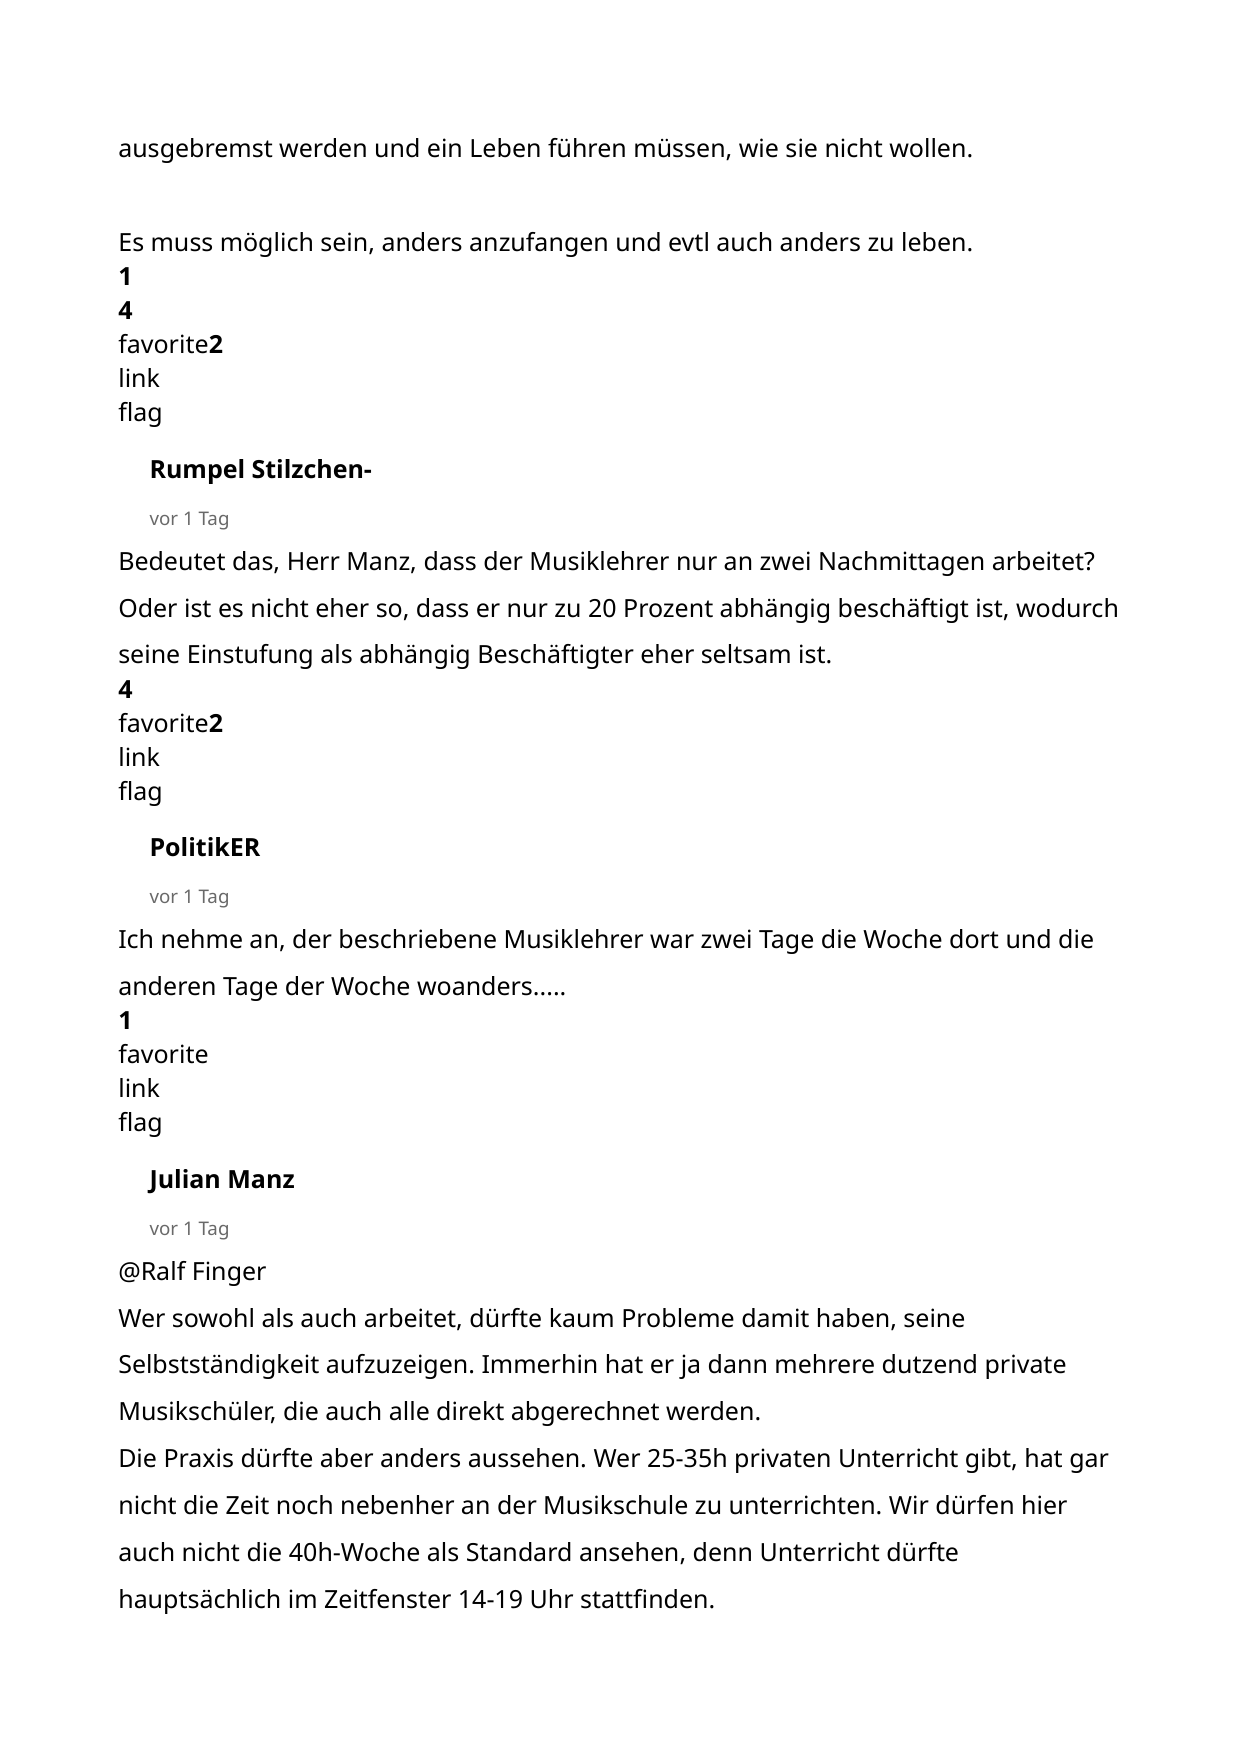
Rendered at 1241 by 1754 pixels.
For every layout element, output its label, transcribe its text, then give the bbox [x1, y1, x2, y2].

text 4 [118, 293, 1122, 327]
text Bedeutet das, Herr Manz, dass der Musiklehrer nur an zwei Nachmittagen arbeitet? Oder ist es nicht eher so, dass er nur zu 20 Prozent abhängig beschäftigt ist, wodurch seine Einstufung als abhängig Beschäftigter eher seltsam ist. [118, 531, 1122, 671]
text favorite2 [118, 327, 1122, 361]
text link [118, 739, 1122, 773]
text 1 [118, 1003, 1122, 1037]
text 4 [118, 671, 1122, 705]
text flag [118, 1105, 1122, 1139]
text favorite [118, 1037, 1122, 1071]
text vor 1 Tag [149, 501, 1122, 531]
text vor 1 Tag [149, 1211, 1122, 1241]
text link [118, 361, 1122, 395]
text Julian Manz [149, 1155, 1114, 1195]
text 1 [118, 259, 1122, 293]
text @Ralf Finger Wer sowohl als auch arbeitet, dürfte kaum Probleme damit haben, seine Selbstständigkeit aufzuzeigen. Immerhin hat er ja dann mehrere dutzend private Musikschüler, die auch alle direkt abgerechnet werden. Die Praxis dürfte aber anders aussehen. Wer 25-35h privaten Unterricht gibt, hat gar nicht die Zeit noch nebenher an der Musikschule zu unterrichten. Wir dürfen hier auch nicht die 40h-Woche als Standard ansehen, denn Unterricht dürfte hauptsächlich im Zeitfenster 14-19 Uhr stattfinden. [118, 1241, 1122, 1616]
text Ich nehme an, der beschriebene Musiklehrer war zwei Tage die Woche dort und die anderen Tage der Woche woanders..... [118, 909, 1122, 1003]
text vor 1 Tag [149, 879, 1122, 909]
text Rumpel Stilzchen- [149, 445, 1114, 485]
text PolitikER [149, 823, 1114, 864]
text link [118, 1071, 1122, 1105]
text flag [118, 773, 1122, 807]
text ausgebremst werden und ein Leben führen müssen, wie sie nicht wollen. Es muss möglich sein, anders anzufangen und evtl auch anders zu leben. [118, 118, 1122, 259]
text favorite2 [118, 705, 1122, 739]
text flag [118, 395, 1122, 429]
